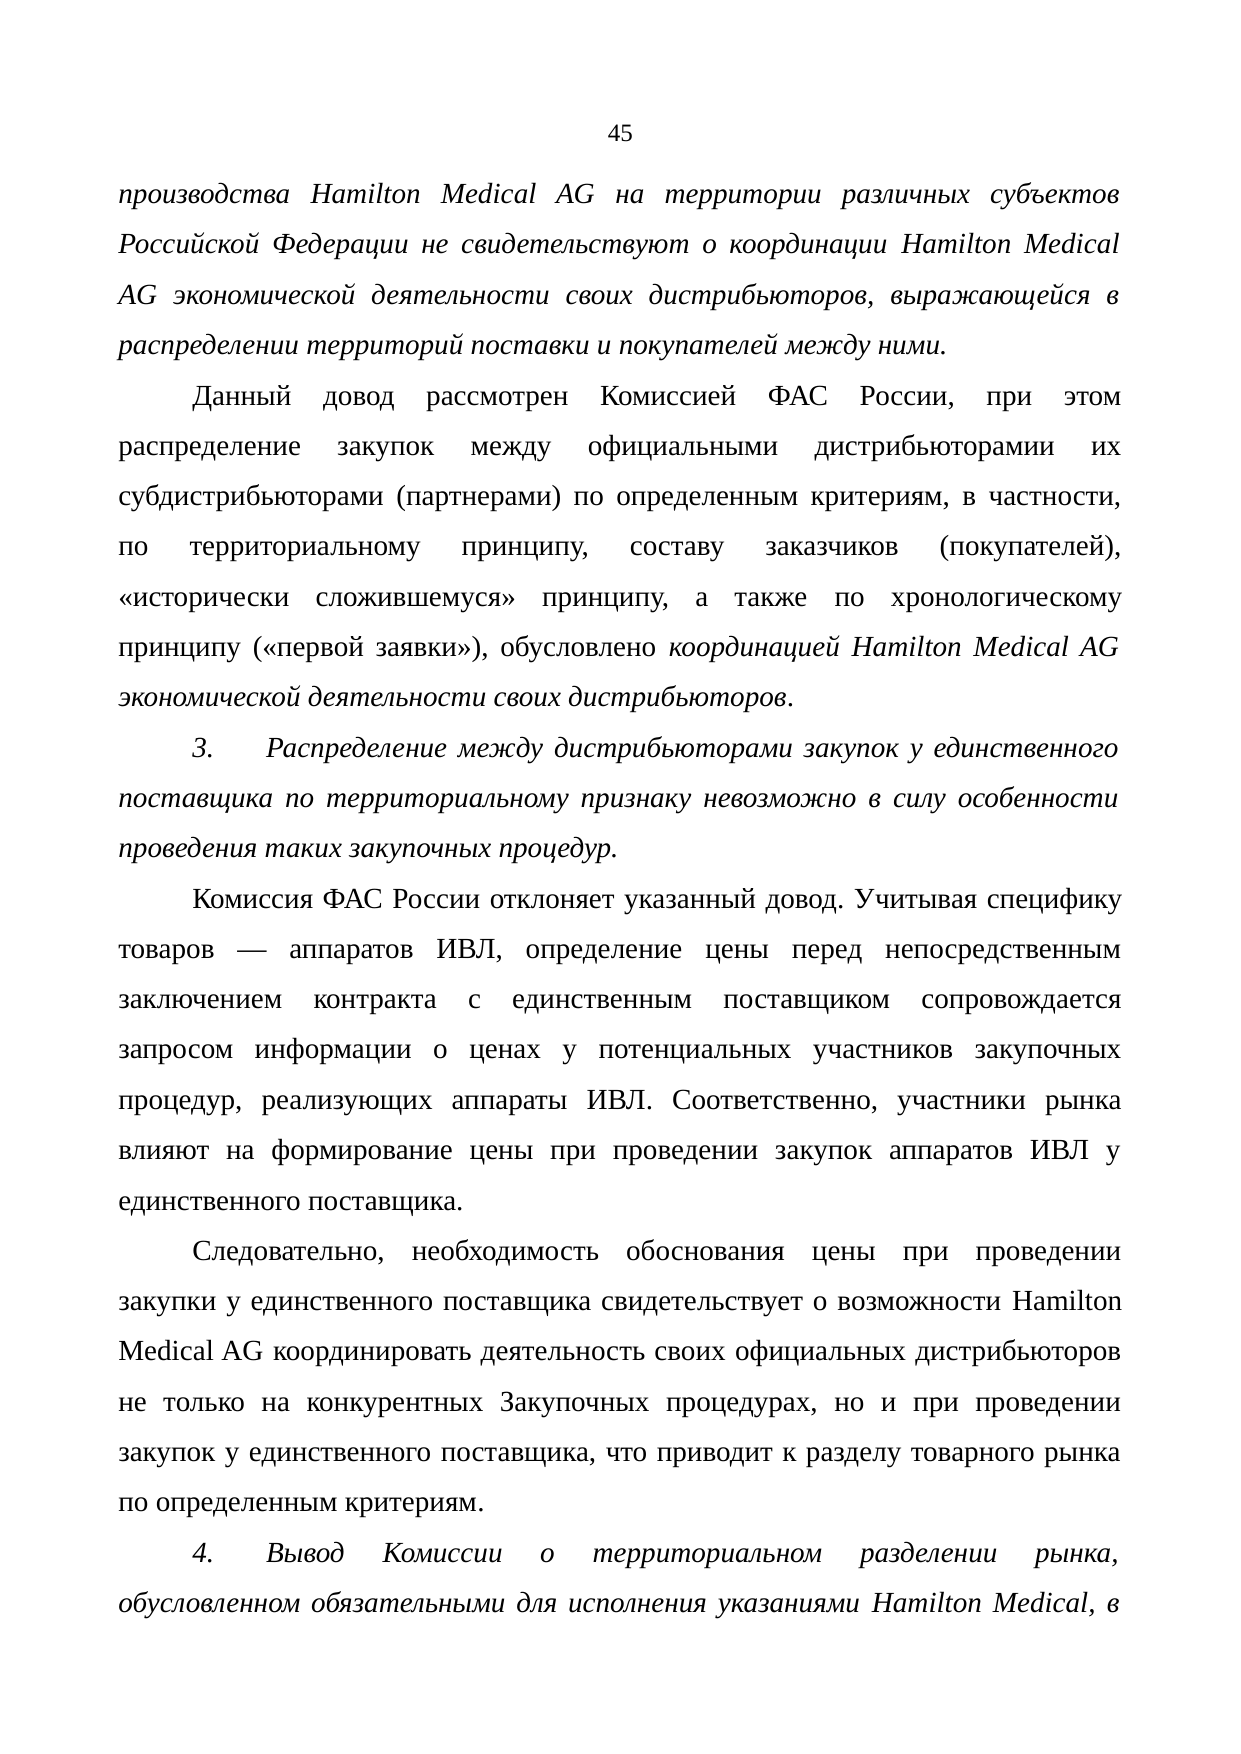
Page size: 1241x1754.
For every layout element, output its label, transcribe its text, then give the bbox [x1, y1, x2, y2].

text 4. Вывод Комиссии о территориальном разделении рынка, обусловленном обязательными для исполнения указаниями Hamilton Medical, в [118, 1535, 1122, 1619]
text Комиссия ФАС России отклоняет указанный довод. Учитывая специфику товаров — аппаратов ИВЛ, определение цены перед непосредственным заключением контракта с единственным поставщиком сопровождается запросом информации о ценах у потенциальных участников закупочных процедур, реализующих аппараты ИВЛ. Соответственно, участники рынка влияют на формирование цены при проведении закупок аппаратов ИВЛ у единственного поставщика. [118, 881, 1122, 1216]
text 3. Распределение между дистрибьюторами закупок у единственного поставщика по территориальному признаку невозможно в силу особенности проведения таких закупочных процедур. [118, 730, 1122, 864]
text Данный довод рассмотрен Комиссией ФАС России, при этом распределение закупок между официальными дистрибьюторамии их субдистрибьюторами (партнерами) по определенным критериям, в частности, по территориальному принципу, составу заказчиков (покупателей), «исторически сложившемуся» принципу, а также по хронологическому принципу («первой заявки»), обусловлено координацией Hamilton Medical AG экономической деятельности своих дистрибьюторов. [118, 378, 1122, 713]
text производства Hamilton Medical AG на территории различных субъектов Российской Федерации не свидетельствуют о координации Hamilton Medical AG экономической деятельности своих дистрибьюторов, выражающейся в распределении территорий поставки и покупателей между ними. [118, 176, 1122, 361]
text Следовательно, необходимость обоснования цены при проведении закупки у единственного поставщика свидетельствует о возможности Hamilton Medical AG координировать деятельность своих официальных дистрибьюторов не только на конкурентных Закупочных процедурах, но и при проведении закупок у единственного поставщика, что приводит к разделу товарного рынка по определенным критериям. [118, 1233, 1122, 1518]
